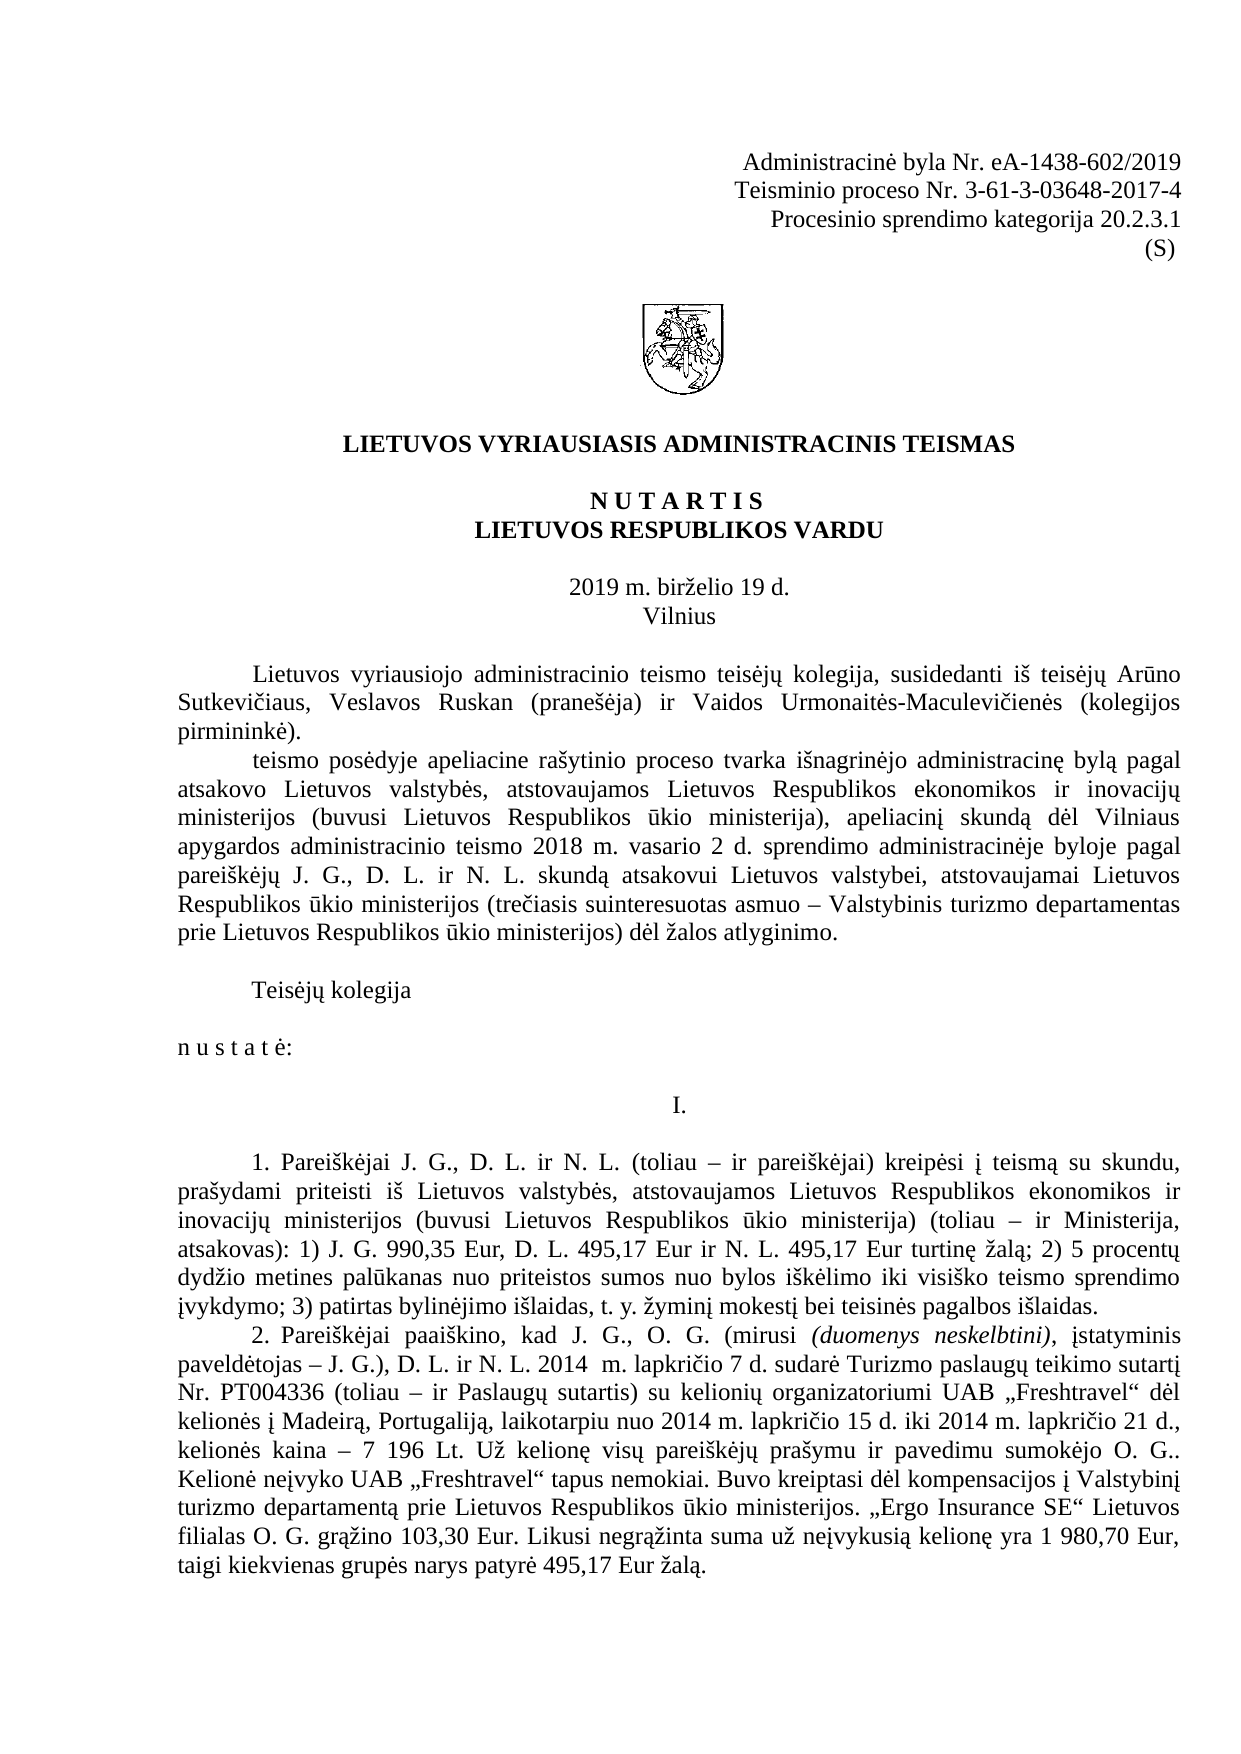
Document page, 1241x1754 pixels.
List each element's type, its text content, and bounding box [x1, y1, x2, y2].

text Teisėjų kolegija [177, 975, 1181, 1004]
text Vilnius [177, 601, 1181, 630]
text N U T A R T I S [177, 486, 1181, 515]
text 2019 m. birželio 19 d. [177, 572, 1181, 601]
text I. [177, 1090, 1181, 1119]
text (S) [177, 233, 1181, 262]
text Teisminio proceso Nr. 3-61-3-03648-2017-4 [177, 176, 1181, 204]
text Lietuvos vyriausiojo administracinio teismo teisėjų kolegija, susidedanti iš teisėjų Arūno Sutkevičiaus, Veslavos Ruskan (pranešėja) ir Vaidos Urmonaitės-Maculevičienės (kolegijos pirmininkė). [177, 659, 1181, 745]
text Procesinio sprendimo kategorija 20.2.3.1 [177, 204, 1181, 233]
text LIETUVOS RESPUBLIKOS VARDU [177, 515, 1181, 544]
text 2. Pareiškėjai paaiškino, kad J. G., O. G. (mirusi (duomenys neskelbtini), įstatyminis paveldėtojas – J. G.), D. L. ir N. L. 2014 m. lapkričio 7 d. sudarė Turizmo paslaugų teikimo sutartį Nr. PT004336 (toliau – ir Paslaugų sutartis) su kelionių organizatoriumi UAB „Freshtravel“ dėl kelionės į Madeirą, Portugaliją, laikotarpiu nuo 2014 m. lapkričio 15 d. iki 2014 m. lapkričio 21 d., kelionės kaina – 7 196 Lt. Už kelionę visų pareiškėjų prašymu ir pavedimu sumokėjo O. G.. Kelionė neįvyko UAB „Freshtravel“ tapus nemokiai. Buvo kreiptasi dėl kompensacijos į Valstybinį turizmo departamentą prie Lietuvos Respublikos ūkio ministerijos. „Ergo Insurance SE“ Lietuvos filialas O. G. grąžino 103,30 Eur. Likusi negrąžinta suma už neįvykusią kelionę yra 1 980,70 Eur, taigi kiekvienas grupės narys patyrė 495,17 Eur žalą. [177, 1320, 1181, 1579]
text teismo posėdyje apeliacine rašytinio proceso tvarka išnagrinėjo administracinę bylą pagal atsakovo Lietuvos valstybės, atstovaujamos Lietuvos Respublikos ekonomikos ir inovacijų ministerijos (buvusi Lietuvos Respublikos ūkio ministerija), apeliacinį skundą dėl Vilniaus apygardos administracinio teismo 2018 m. vasario 2 d. sprendimo administracinėje byloje pagal pareiškėjų J. G., D. L. ir N. L. skundą atsakovui Lietuvos valstybei, atstovaujamai Lietuvos Respublikos ūkio ministerijos (trečiasis suinteresuotas asmuo – Valstybinis turizmo departamentas prie Lietuvos Respublikos ūkio ministerijos) dėl žalos atlyginimo. [177, 745, 1181, 946]
text 1. Pareiškėjai J. G., D. L. ir N. L. (toliau – ir pareiškėjai) kreipėsi į teismą su skundu, prašydami priteisti iš Lietuvos valstybės, atstovaujamos Lietuvos Respublikos ekonomikos ir inovacijų ministerijos (buvusi Lietuvos Respublikos ūkio ministerija) (toliau – ir Ministerija, atsakovas): 1) J. G. 990,35 Eur, D. L. 495,17 Eur ir N. L. 495,17 Eur turtinę žalą; 2) 5 procentų dydžio metines palūkanas nuo priteistos sumos nuo bylos iškėlimo iki visiško teismo sprendimo įvykdymo; 3) patirtas bylinėjimo išlaidas, t. y. žyminį mokestį bei teisinės pagalbos išlaidas. [177, 1147, 1181, 1320]
text Administracinė byla Nr. eA-1438-602/2019 [177, 147, 1181, 176]
text n u s t a t ė: [177, 1032, 1181, 1061]
text LIETUVOS VYRIAUSIASIS ADMINISTRACINIS TEISMAS [177, 429, 1181, 457]
